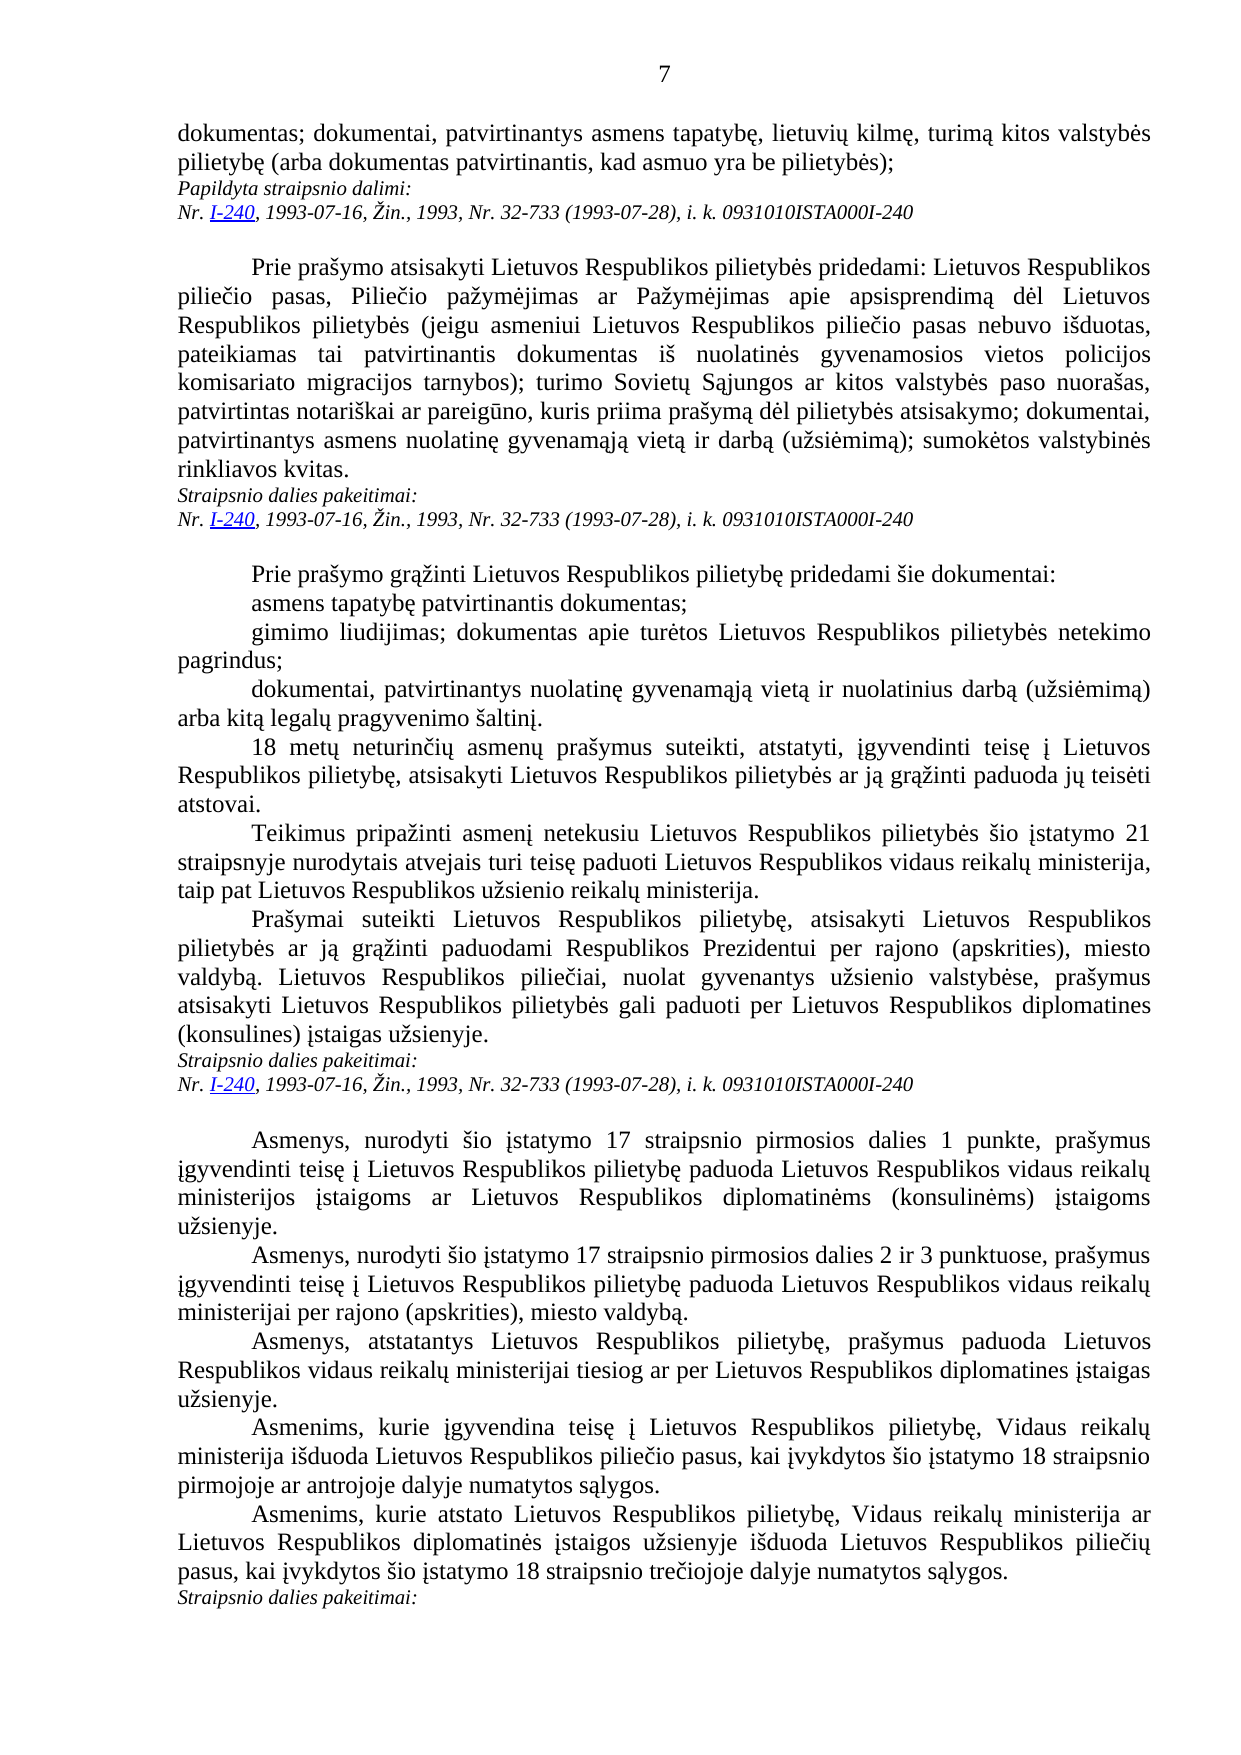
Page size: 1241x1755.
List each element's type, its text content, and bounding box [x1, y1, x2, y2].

text Straipsnio dalies pakeitimai: [177, 1585, 1152, 1609]
text Asmenys, atstatantys Lietuvos Respublikos pilietybę, prašymus paduoda Lietuvos Respublikos vidaus reikalų ministerijai tiesiog ar per Lietuvos Respublikos diplomatines įstaigas užsienyje. [177, 1326, 1152, 1412]
text Straipsnio dalies pakeitimai: [177, 1048, 1152, 1072]
text Nr. I-240, 1993-07-16, Žin., 1993, Nr. 32-733 (1993-07-28), i. k. 0931010ISTA000I-240 [177, 200, 1152, 224]
text Prašymai suteikti Lietuvos Respublikos pilietybę, atsisakyti Lietuvos Respublikos pilietybės ar ją grąžinti paduodami Respublikos Prezidentui per rajono (apskrities), miesto valdybą. Lietuvos Respublikos piliečiai, nuolat gyvenantys užsienio valstybėse, prašymus atsisakyti Lietuvos Respublikos pilietybės gali paduoti per Lietuvos Respublikos diplomatines (konsulines) įstaigas užsienyje. [177, 904, 1152, 1048]
text 18 metų neturinčių asmenų prašymus suteikti, atstatyti, įgyvendinti teisę į Lietuvos Respublikos pilietybę, atsisakyti Lietuvos Respublikos pilietybės ar ją grąžinti paduoda jų teisėti atstovai. [177, 732, 1152, 818]
text dokumentai, patvirtinantys nuolatinę gyvenamąją vietą ir nuolatinius darbą (užsiėmimą) arba kitą legalų pragyvenimo šaltinį. [177, 674, 1152, 732]
text Nr. I-240, 1993-07-16, Žin., 1993, Nr. 32-733 (1993-07-28), i. k. 0931010ISTA000I-240 [177, 507, 1152, 531]
text Papildyta straipsnio dalimi: [177, 176, 1152, 200]
text gimimo liudijimas; dokumentas apie turėtos Lietuvos Respublikos pilietybės netekimo pagrindus; [177, 617, 1152, 674]
text Asmenys, nurodyti šio įstatymo 17 straipsnio pirmosios dalies 2 ir 3 punktuose, prašymus įgyvendinti teisę į Lietuvos Respublikos pilietybę paduoda Lietuvos Respublikos vidaus reikalų ministerijai per rajono (apskrities), miesto valdybą. [177, 1240, 1152, 1326]
text Asmenims, kurie atstato Lietuvos Respublikos pilietybę, Vidaus reikalų ministerija ar Lietuvos Respublikos diplomatinės įstaigos užsienyje išduoda Lietuvos Respublikos piliečių pasus, kai įvykdytos šio įstatymo 18 straipsnio trečiojoje dalyje numatytos sąlygos. [177, 1499, 1152, 1585]
text Nr. I-240, 1993-07-16, Žin., 1993, Nr. 32-733 (1993-07-28), i. k. 0931010ISTA000I-240 [177, 1072, 1152, 1096]
text Teikimus pripažinti asmenį netekusiu Lietuvos Respublikos pilietybės šio įstatymo 21 straipsnyje nurodytais atvejais turi teisę paduoti Lietuvos Respublikos vidaus reikalų ministerija, taip pat Lietuvos Respublikos užsienio reikalų ministerija. [177, 818, 1152, 904]
text dokumentas; dokumentai, patvirtinantys asmens tapatybę, lietuvių kilmę, turimą kitos valstybės pilietybę (arba dokumentas patvirtinantis, kad asmuo yra be pilietybės); [177, 118, 1152, 176]
text Asmenys, nurodyti šio įstatymo 17 straipsnio pirmosios dalies 1 punkte, prašymus įgyvendinti teisę į Lietuvos Respublikos pilietybę paduoda Lietuvos Respublikos vidaus reikalų ministerijos įstaigoms ar Lietuvos Respublikos diplomatinėms (konsulinėms) įstaigoms užsienyje. [177, 1125, 1152, 1240]
text Straipsnio dalies pakeitimai: [177, 482, 1152, 507]
text Asmenims, kurie įgyvendina teisę į Lietuvos Respublikos pilietybę, Vidaus reikalų ministerija išduoda Lietuvos Respublikos piliečio pasus, kai įvykdytos šio įstatymo 18 straipsnio pirmojoje ar antrojoje dalyje numatytos sąlygos. [177, 1412, 1152, 1499]
text asmens tapatybę patvirtinantis dokumentas; [177, 588, 1152, 617]
text Prie prašymo grąžinti Lietuvos Respublikos pilietybę pridedami šie dokumentai: [177, 559, 1152, 588]
text Prie prašymo atsisakyti Lietuvos Respublikos pilietybės pridedami: Lietuvos Respublikos piliečio pasas, Piliečio pažymėjimas ar Pažymėjimas apie apsisprendimą dėl Lietuvos Respublikos pilietybės (jeigu asmeniui Lietuvos Respublikos piliečio pasas nebuvo išduotas, pateikiamas tai patvirtinantis dokumentas iš nuolatinės gyvenamosios vietos policijos komisariato migracijos tarnybos); turimo Sovietų Sąjungos ar kitos valstybės paso nuorašas, patvirtintas notariškai ar pareigūno, kuris priima prašymą dėl pilietybės atsisakymo; dokumentai, patvirtinantys asmens nuolatinę gyvenamąją vietą ir darbą (užsiėmimą); sumokėtos valstybinės rinkliavos kvitas. [177, 252, 1152, 482]
